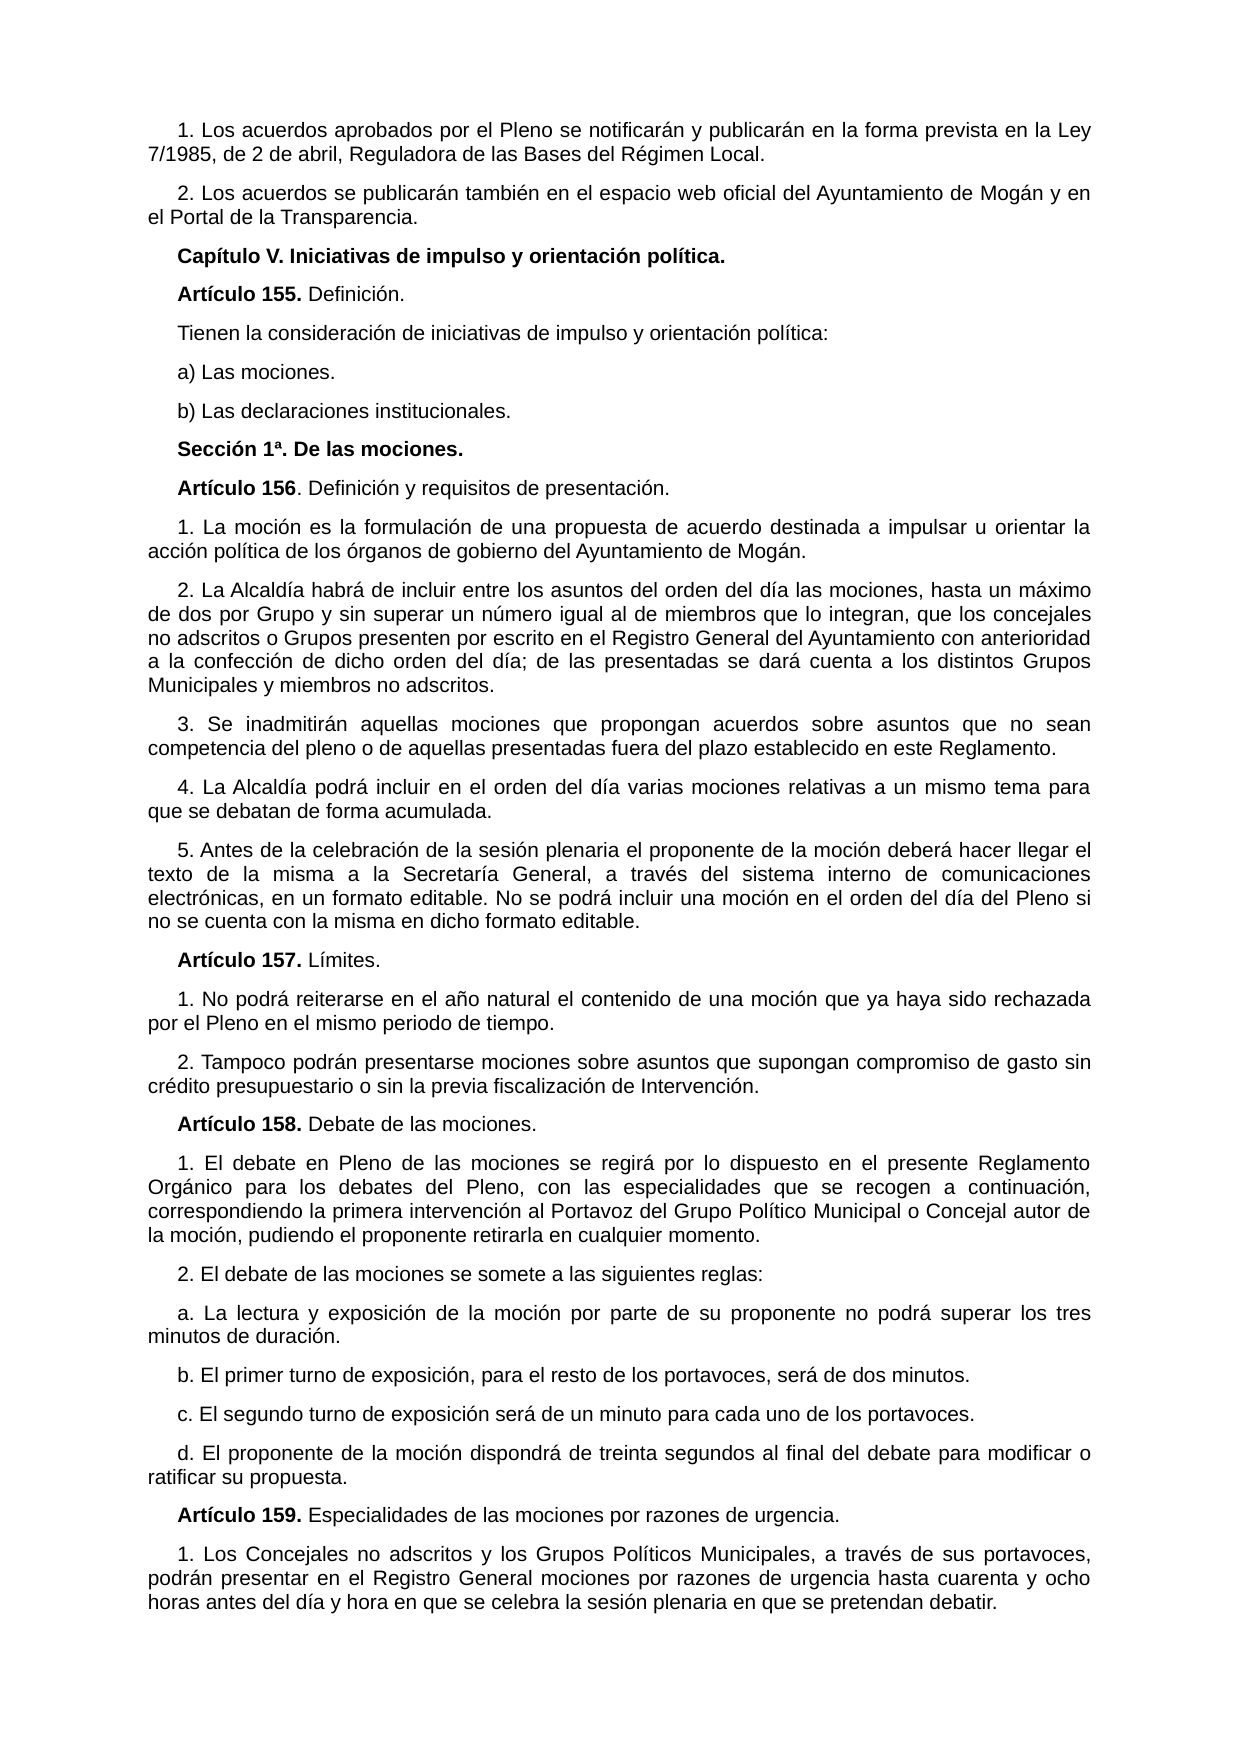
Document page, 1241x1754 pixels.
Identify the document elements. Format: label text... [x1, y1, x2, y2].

text Artículo 158. Debate de las mociones. [148, 1112, 1093, 1136]
text 4. La Alcaldía podrá incluir en el orden del día varias mociones relativas a un mismo tema para que se debatan de forma acumulada. [148, 775, 1093, 823]
text b) Las declaraciones institucionales. [148, 398, 1093, 422]
text a. La lectura y exposición de la moción por parte de su proponente no podrá superar los tres minutos de duración. [148, 1300, 1093, 1348]
text 2. Los acuerdos se publicarán también en el espacio web oficial del Ayuntamiento de Mogán y en el Portal de la Transparencia. [148, 181, 1093, 229]
text c. El segundo turno de exposición será de un minuto para cada uno de los portavoces. [148, 1402, 1093, 1426]
text a) Las mociones. [148, 360, 1093, 384]
text Artículo 157. Límites. [148, 948, 1093, 972]
text 2. Tampoco podrán presentarse mociones sobre asuntos que supongan compromiso de gasto sin crédito presupuestario o sin la previa fiscalización de Intervención. [148, 1049, 1093, 1097]
text 1. No podrá reiterarse en el año natural el contenido de una moción que ya haya sido rechazada por el Pleno en el mismo periodo de tiempo. [148, 987, 1093, 1035]
text Capítulo V. Iniciativas de impulso y orientación política. [148, 243, 1093, 267]
text 1. La moción es la formulación de una propuesta de acuerdo destinada a impulsar u orientar la acción política de los órganos de gobierno del Ayuntamiento de Mogán. [148, 515, 1093, 563]
text Artículo 156. Definición y requisitos de presentación. [148, 476, 1093, 500]
text 1. Los acuerdos aprobados por el Pleno se notificarán y publicarán en la forma prevista en la Ley 7/1985, de 2 de abril, Reguladora de las Bases del Régimen Local. [148, 118, 1093, 166]
text Sección 1ª. De las mociones. [148, 437, 1093, 461]
text 2. La Alcaldía habrá de incluir entre los asuntos del orden del día las mociones, hasta un máximo de dos por Grupo y sin superar un número igual al de miembros que lo integran, que los concejales no adscritos o Grupos presenten por escrito en el Registro General del Ayuntamiento con anterioridad a la confección de dicho orden del día; de las presentadas se dará cuenta a los distintos Grupos Municipales y miembros no adscritos. [148, 577, 1093, 697]
text d. El proponente de la moción dispondrá de treinta segundos al final del debate para modificar o ratificar su propuesta. [148, 1441, 1093, 1488]
text Tienen la consideración de iniciativas de impulso y orientación política: [148, 321, 1093, 345]
text Artículo 159. Especialidades de las mociones por razones de urgencia. [148, 1503, 1093, 1527]
text 1. El debate en Pleno de las mociones se regirá por lo dispuesto en el presente Reglamento Orgánico para los debates del Pleno, con las especialidades que se recogen a continuación, correspondiendo la primera intervención al Portavoz del Grupo Político Municipal o Concejal autor de la moción, pudiendo el proponente retirarla en cualquier momento. [148, 1151, 1093, 1247]
text 3. Se inadmitirán aquellas mociones que propongan acuerdos sobre asuntos que no sean competencia del pleno o de aquellas presentadas fuera del plazo establecido en este Reglamento. [148, 712, 1093, 760]
text 1. Los Concejales no adscritos y los Grupos Políticos Municipales, a través de sus portavoces, podrán presentar en el Registro General mociones por razones de urgencia hasta cuarenta y ocho horas antes del día y hora en que se celebra la sesión plenaria en que se pretendan debatir. [148, 1542, 1093, 1614]
text b. El primer turno de exposición, para el resto de los portavoces, será de dos minutos. [148, 1363, 1093, 1387]
text 2. El debate de las mociones se somete a las siguientes reglas: [148, 1262, 1093, 1286]
text 5. Antes de la celebración de la sesión plenaria el proponente de la moción deberá hacer llegar el texto de la misma a la Secretaría General, a través del sistema interno de comunicaciones electrónicas, en un formato editable. No se podrá incluir una moción en el orden del día del Pleno si no se cuenta con la misma en dicho formato editable. [148, 837, 1093, 933]
text Artículo 155. Definición. [148, 282, 1093, 306]
